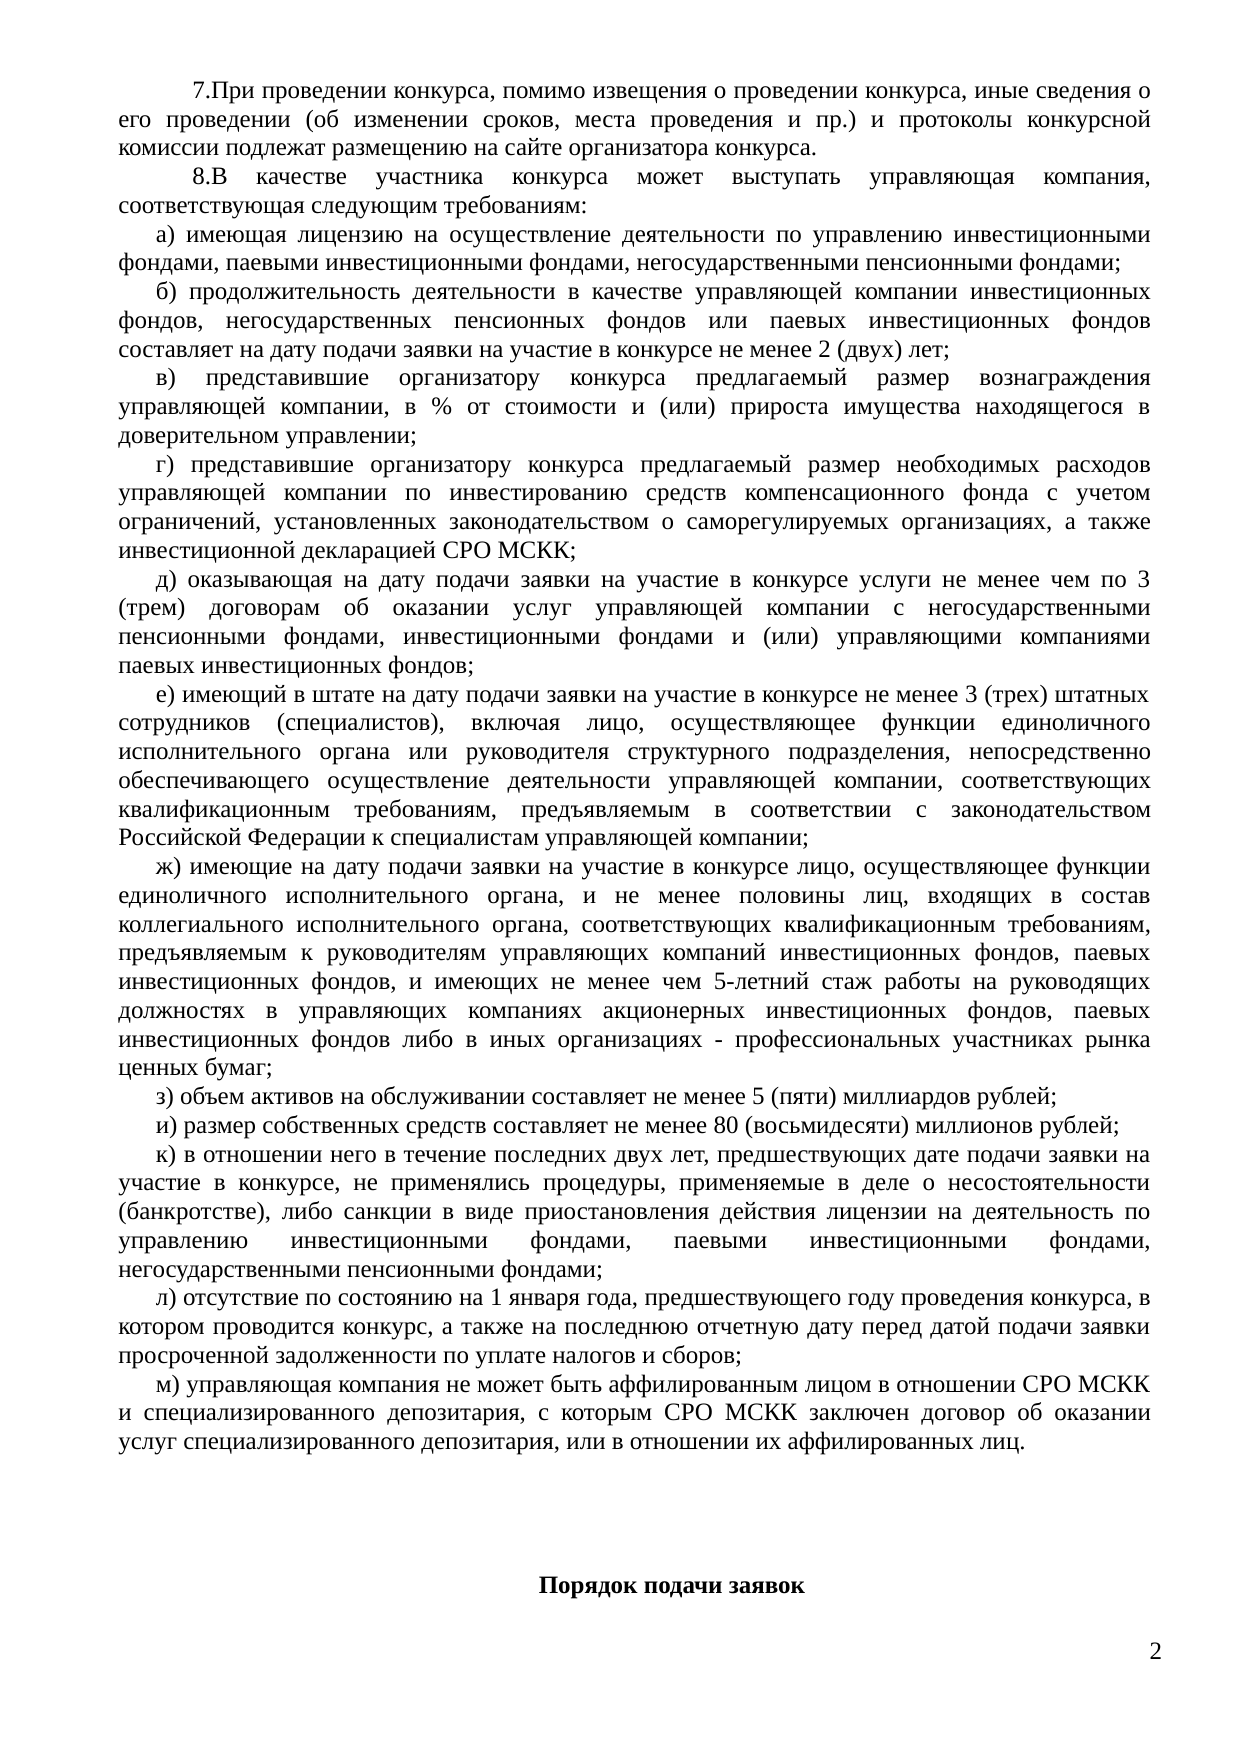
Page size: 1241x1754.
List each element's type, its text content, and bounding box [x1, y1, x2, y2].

list В качестве участника конкурса может выступать управляющая компания, соответствующая следующим требованиям: [118, 161, 1152, 219]
text е) имеющий в штате на дату подачи заявки на участие в конкурсе не менее 3 (трех) штатных сотрудников (специалистов), включая лицо, осуществляющее функции единоличного исполнительного органа или руководителя структурного подразделения, непосредственно обеспечивающего осуществление деятельности управляющей компании, соответствующих квалификационным требованиям, предъявляемым в соответствии с законодательством Российской Федерации к специалистам управляющей компании; [118, 679, 1152, 851]
text и) размер собственных средств составляет не менее 80 (восьмидесяти) миллионов рублей; [118, 1110, 1152, 1139]
text б) продолжительность деятельности в качестве управляющей компании инвестиционных фондов, негосударственных пенсионных фондов или паевых инвестиционных фондов составляет на дату подачи заявки на участие в конкурсе не менее 2 (двух) лет; [118, 276, 1152, 362]
text г) представившие организатору конкурса предлагаемый размер необходимых расходов управляющей компании по инвестированию средств компенсационного фонда с учетом ограничений, установленных законодательством о саморегулируемых организациях, а также инвестиционной декларацией СРО МСКК; [118, 449, 1152, 564]
text а) имеющая лицензию на осуществление деятельности по управлению инвестиционными фондами, паевыми инвестиционными фондами, негосударственными пенсионными фондами; [118, 219, 1152, 276]
text л) отсутствие по состоянию на 1 января года, предшествующего году проведения конкурса, в котором проводится конкурс, а также на последнюю отчетную дату перед датой подачи заявки просроченной задолженности по уплате налогов и сборов; [118, 1282, 1152, 1369]
text к) в отношении него в течение последних двух лет, предшествующих дате подачи заявки на участие в конкурсе, не применялись процедуры, применяемые в деле о несостоятельности (банкротстве), либо санкции в виде приостановления действия лицензии на деятельность по управлению инвестиционными фондами, паевыми инвестиционными фондами, негосударственными пенсионными фондами; [118, 1139, 1152, 1282]
text м) управляющая компания не может быть аффилированным лицом в отношении СРО МСКК и специализированного депозитария, с которым СРО МСКК заключен договор об оказании услуг специализированного депозитария, или в отношении их аффилированных лиц. [118, 1369, 1152, 1455]
list При проведении конкурса, помимо извещения о проведении конкурса, иные сведения о его проведении (об изменении сроков, места проведения и пр.) и протоколы конкурсной комиссии подлежат размещению на сайте организатора конкурса. [118, 75, 1152, 161]
text з) объем активов на обслуживании составляет не менее 5 (пяти) миллиардов рублей; [118, 1081, 1152, 1110]
text д) оказывающая на дату подачи заявки на участие в конкурсе услуги не менее чем по 3 (трем) договорам об оказании услуг управляющей компании с негосударственными пенсионными фондами, инвестиционными фондами и (или) управляющими компаниями паевых инвестиционных фондов; [118, 564, 1152, 679]
text Порядок подачи заявок [118, 1570, 1152, 1599]
text в) представившие организатору конкурса предлагаемый размер вознаграждения управляющей компании, в % от стоимости и (или) прироста имущества находящегося в доверительном управлении; [118, 362, 1152, 449]
text ж) имеющие на дату подачи заявки на участие в конкурсе лицо, осуществляющее функции единоличного исполнительного органа, и не менее половины лиц, входящих в состав коллегиального исполнительного органа, соответствующих квалификационным требованиям, предъявляемым к руководителям управляющих компаний инвестиционных фондов, паевых инвестиционных фондов, и имеющих не менее чем 5-летний стаж работы на руководящих должностях в управляющих компаниях акционерных инвестиционных фондов, паевых инвестиционных фондов либо в иных организациях - профессиональных участниках рынка ценных бумаг; [118, 851, 1152, 1081]
